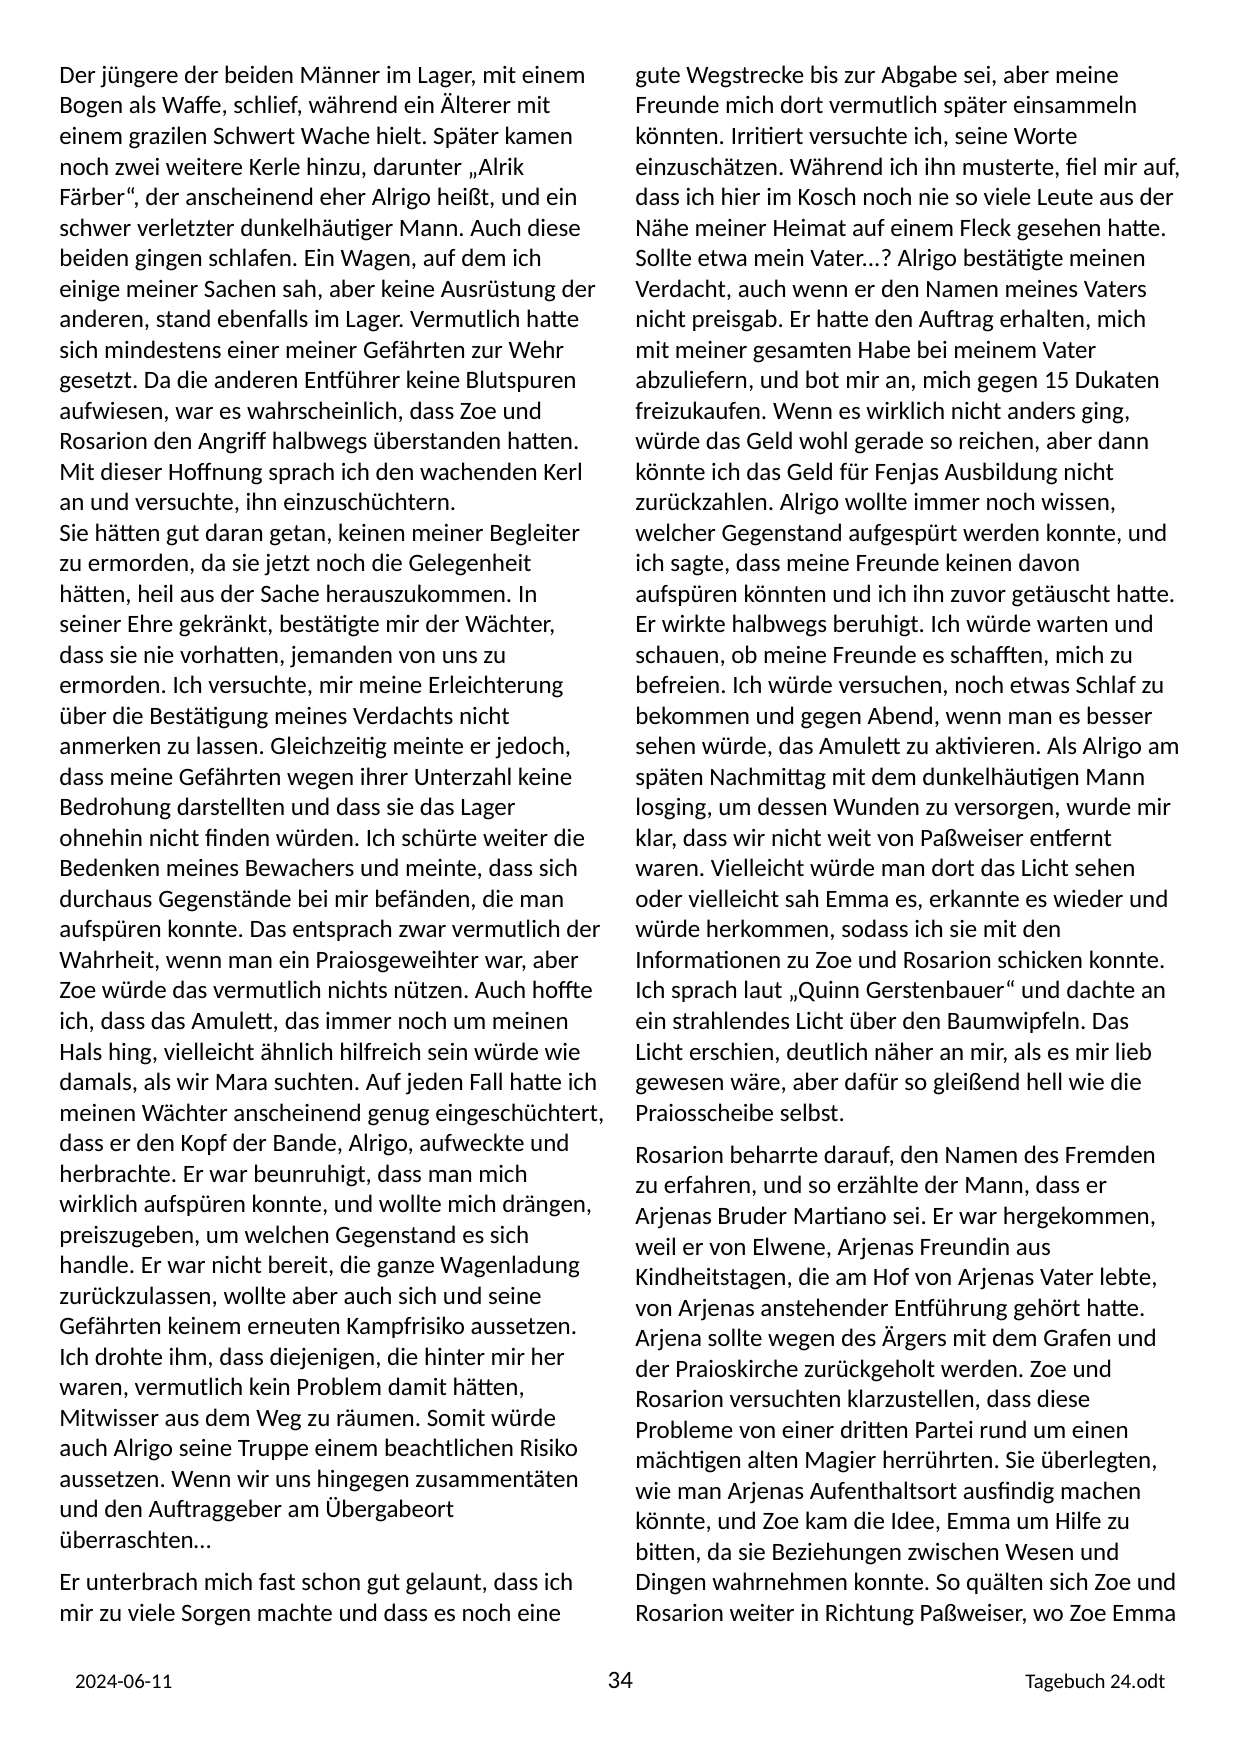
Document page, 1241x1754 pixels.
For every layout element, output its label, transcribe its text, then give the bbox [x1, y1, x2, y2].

text Er unterbrach mich fast schon gut gelaunt, dass ich mir zu viele Sorgen machte und dass es noch eine [59, 1566, 605, 1627]
text gute Wegstrecke bis zur Abgabe sei, aber meine Freunde mich dort vermutlich später einsammeln könnten. Irritiert versuchte ich, seine Worte einzuschätzen. Während ich ihn musterte, fiel mir auf, dass ich hier im Kosch noch nie so viele Leute aus der Nähe meiner Heimat auf einem Fleck gesehen hatte. Sollte etwa mein Vater...? Alrigo bestätigte meinen Verdacht, auch wenn er den Namen meines Vaters nicht preisgab. Er hatte den Auftrag erhalten, mich mit meiner gesamten Habe bei meinem Vater abzuliefern, und bot mir an, mich gegen 15 Dukaten freizukaufen. Wenn es wirklich nicht anders ging, würde das Geld wohl gerade so reichen, aber dann könnte ich das Geld für Fenjas Ausbildung nicht zurückzahlen. Alrigo wollte immer noch wissen, welcher Gegenstand aufgespürt werden konnte, und ich sagte, dass meine Freunde keinen davon aufspüren könnten und ich ihn zuvor getäuscht hatte. Er wirkte halbwegs beruhigt. Ich würde warten und schauen, ob meine Freunde es schafften, mich zu befreien. Ich würde versuchen, noch etwas Schlaf zu bekommen und gegen Abend, wenn man es besser sehen würde, das Amulett zu aktivieren. Als Alrigo am späten Nachmittag mit dem dunkelhäutigen Mann losging, um dessen Wunden zu versorgen, wurde mir klar, dass wir nicht weit von Paßweiser entfernt waren. Vielleicht würde man dort das Licht sehen oder vielleicht sah Emma es, erkannte es wieder und würde herkommen, sodass ich sie mit den Informationen zu Zoe und Rosarion schicken konnte. Ich sprach laut „Quinn Gerstenbauer“ und dachte an ein strahlendes Licht über den Baumwipfeln. Das Licht erschien, deutlich näher an mir, als es mir lieb gewesen wäre, aber dafür so gleißend hell wie die Praiosscheibe selbst. [635, 59, 1181, 1127]
text Sie hätten gut daran getan, keinen meiner Begleiter zu ermorden, da sie jetzt noch die Gelegenheit hätten, heil aus der Sache herauszukommen. In seiner Ehre gekränkt, bestätigte mir der Wächter, dass sie nie vorhatten, jemanden von uns zu ermorden. Ich versuchte, mir meine Erleichterung über die Bestätigung meines Verdachts nicht anmerken zu lassen. Gleichzeitig meinte er jedoch, dass meine Gefährten wegen ihrer Unterzahl keine Bedrohung darstellten und dass sie das Lager ohnehin nicht finden würden. Ich schürte weiter die Bedenken meines Bewachers und meinte, dass sich durchaus Gegenstände bei mir befänden, die man aufspüren konnte. Das entsprach zwar vermutlich der Wahrheit, wenn man ein Praiosgeweihter war, aber Zoe würde das vermutlich nichts nützen. Auch hoffte ich, dass das Amulett, das immer noch um meinen Hals hing, vielleicht ähnlich hilfreich sein würde wie damals, als wir Mara suchten. Auf jeden Fall hatte ich meinen Wächter anscheinend genug eingeschüchtert, dass er den Kopf der Bande, Alrigo, aufweckte und herbrachte. Er war beunruhigt, dass man mich wirklich aufspüren konnte, und wollte mich drängen, preiszugeben, um welchen Gegenstand es sich handle. Er war nicht bereit, die ganze Wagenladung zurückzulassen, wollte aber auch sich und seine Gefährten keinem erneuten Kampfrisiko aussetzen. Ich drohte ihm, dass diejenigen, die hinter mir her waren, vermutlich kein Problem damit hätten, Mitwisser aus dem Weg zu räumen. Somit würde auch Alrigo seine Truppe einem beachtlichen Risiko aussetzen. Wenn wir uns hingegen zusammentäten und den Auftraggeber am Übergabeort überraschten… [59, 517, 605, 1554]
text Der jüngere der beiden Männer im Lager, mit einem Bogen als Waffe, schlief, während ein Älterer mit einem grazilen Schwert Wache hielt. Später kamen noch zwei weitere Kerle hinzu, darunter „Alrik Färber“, der anscheinend eher Alrigo heißt, und ein schwer verletzter dunkelhäutiger Mann. Auch diese beiden gingen schlafen. Ein Wagen, auf dem ich einige meiner Sachen sah, aber keine Ausrüstung der anderen, stand ebenfalls im Lager. Vermutlich hatte sich mindestens einer meiner Gefährten zur Wehr gesetzt. Da die anderen Entführer keine Blutspuren aufwiesen, war es wahrscheinlich, dass Zoe und Rosarion den Angriff halbwegs überstanden hatten. Mit dieser Hoffnung sprach ich den wachenden Kerl an und versuchte, ihn einzuschüchtern. [59, 59, 605, 517]
text Rosarion beharrte darauf, den Namen des Fremden zu erfahren, und so erzählte der Mann, dass er Arjenas Bruder Martiano sei. Er war hergekommen, weil er von Elwene, Arjenas Freundin aus Kindheitstagen, die am Hof von Arjenas Vater lebte, von Arjenas anstehender Entführung gehört hatte. Arjena sollte wegen des Ärgers mit dem Grafen und der Praioskirche zurückgeholt werden. Zoe und Rosarion versuchten klarzustellen, dass diese Probleme von einer dritten Partei rund um einen mächtigen alten Magier herrührten. Sie überlegten, wie man Arjenas Aufenthaltsort ausfindig machen könnte, und Zoe kam die Idee, Emma um Hilfe zu bitten, da sie Beziehungen zwischen Wesen und Dingen wahrnehmen konnte. So quälten sich Zoe und Rosarion weiter in Richtung Paßweiser, wo Zoe Emma [635, 1139, 1181, 1627]
